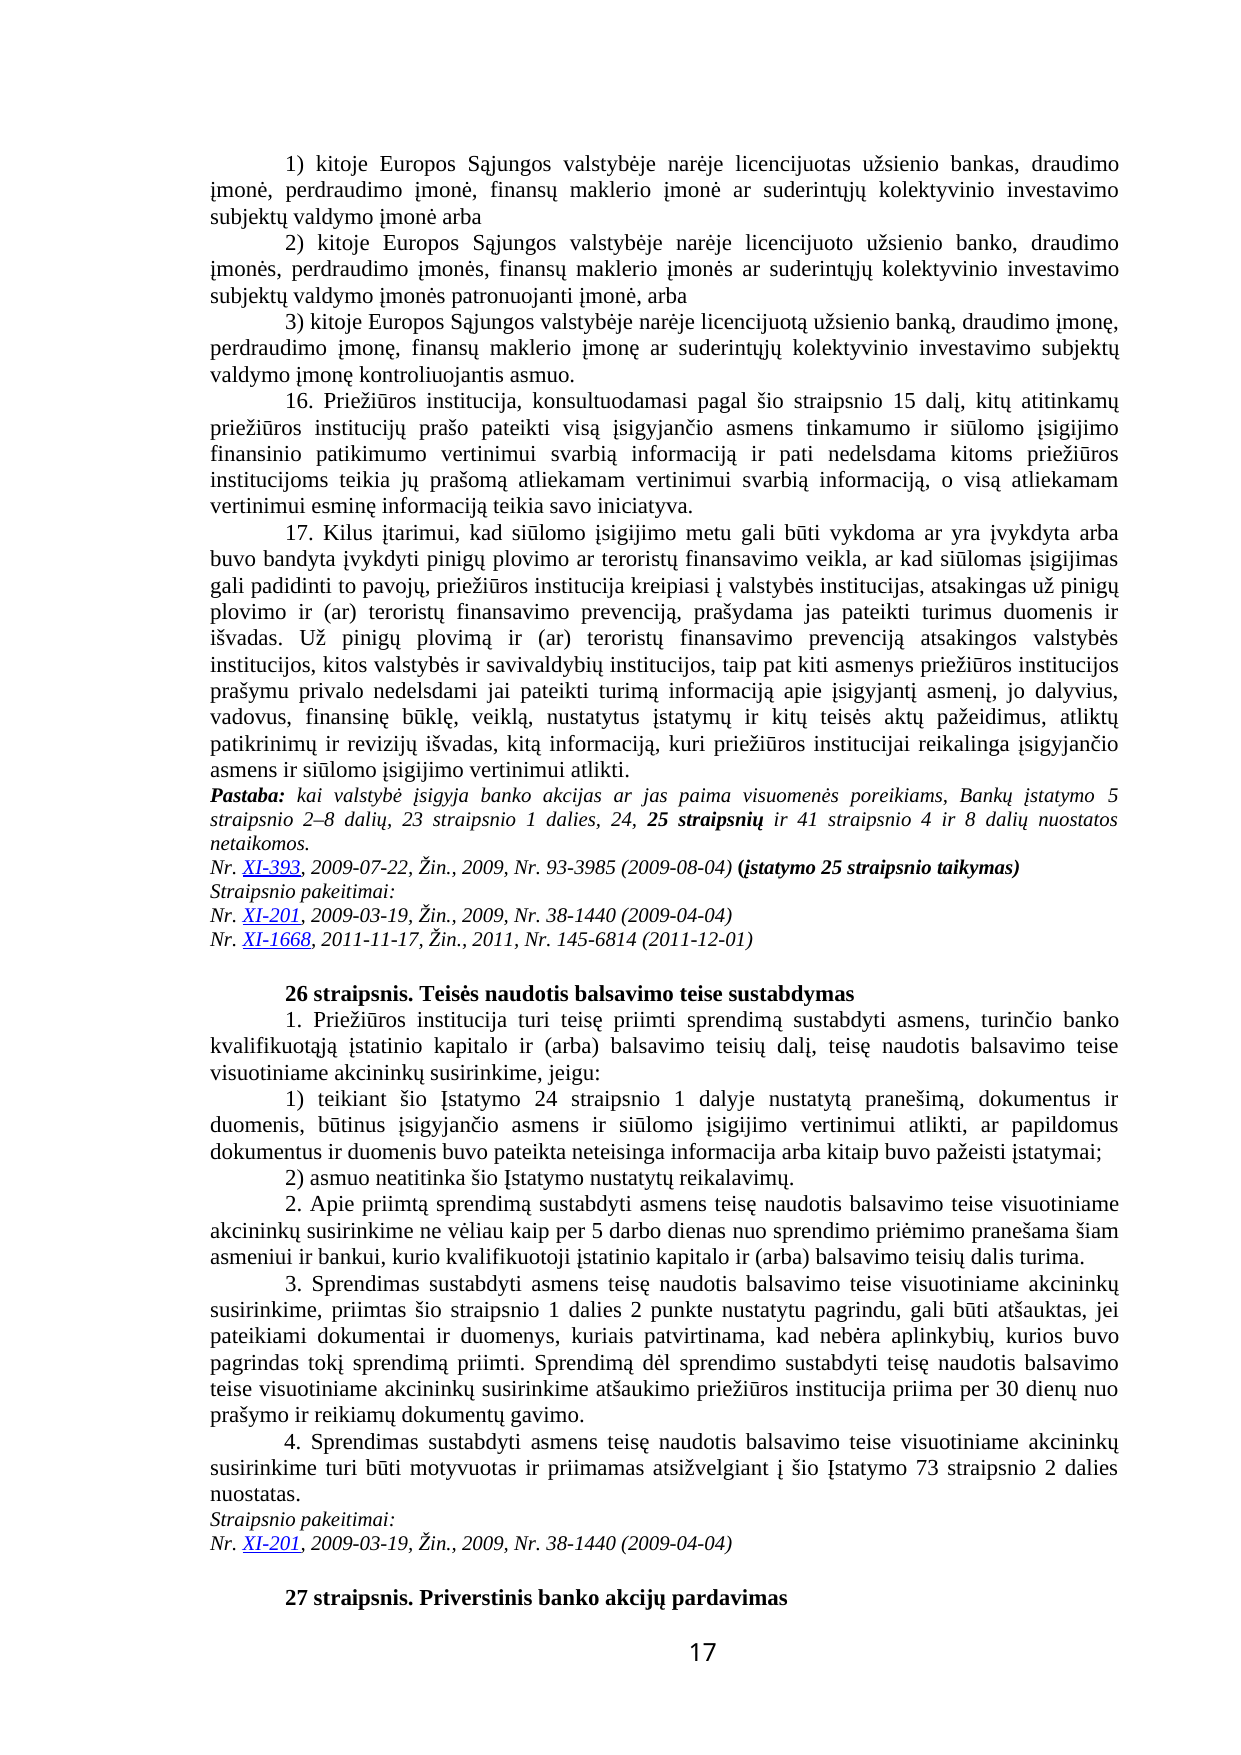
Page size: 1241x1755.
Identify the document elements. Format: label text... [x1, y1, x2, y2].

text 1) teikiant šio Įstatymo 24 straipsnio 1 dalyje nustatytą pranešimą, dokumentus ir duomenis, būtinus įsigyjančio asmens ir siūlomo įsigijimo vertinimui atlikti, ar papildomus dokumentus ir duomenis buvo pateikta neteisinga informacija arba kitaip buvo pažeisti įstatymai; [210, 1085, 1120, 1164]
text 27 straipsnis. Priverstinis banko akcijų pardavimas [210, 1584, 1120, 1610]
text 1) kitoje Europos Sąjungos valstybėje narėje licencijuotas užsienio bankas, draudimo įmonė, perdraudimo įmonė, finansų maklerio įmonė ar suderintųjų kolektyvinio investavimo subjektų valdymo įmonė arba [210, 150, 1120, 229]
text 17. Kilus įtarimui, kad siūlomo įsigijimo metu gali būti vykdoma ar yra įvykdyta arba buvo bandyta įvykdyti pinigų plovimo ar teroristų finansavimo veikla, ar kad siūlomas įsigijimas gali padidinti to pavojų, priežiūros institucija kreipiasi į valstybės institucijas, atsakingas už pinigų plovimo ir (ar) teroristų finansavimo prevenciją, prašydama jas pateikti turimus duomenis ir išvadas. Už pinigų plovimą ir (ar) teroristų finansavimo prevenciją atsakingos valstybės institucijos, kitos valstybės ir savivaldybių institucijos, taip pat kiti asmenys priežiūros institucijos prašymu privalo nedelsdami jai pateikti turimą informaciją apie įsigyjantį asmenį, jo dalyvius, vadovus, finansinę būklę, veiklą, nustatytus įstatymų ir kitų teisės aktų pažeidimus, atliktų patikrinimų ir revizijų išvadas, kitą informaciją, kuri priežiūros institucijai reikalinga įsigyjančio asmens ir siūlomo įsigijimo vertinimui atlikti. [210, 519, 1120, 782]
text Nr. XI-393, 2009-07-22, Žin., 2009, Nr. 93-3985 (2009-08-04) (įstatymo 25 straipsnio taikymas) [210, 855, 1120, 879]
text 16. Priežiūros institucija, konsultuodamasi pagal šio straipsnio 15 dalį, kitų atitinkamų priežiūros institucijų prašo pateikti visą įsigyjančio asmens tinkamumo ir siūlomo įsigijimo finansinio patikimumo vertinimui svarbią informaciją ir pati nedelsdama kitoms priežiūros institucijoms teikia jų prašomą atliekamam vertinimui svarbią informaciją, o visą atliekamam vertinimui esminę informaciją teikia savo iniciatyva. [210, 387, 1120, 519]
text 3) kitoje Europos Sąjungos valstybėje narėje licencijuotą užsienio banką, draudimo įmonę, perdraudimo įmonę, finansų maklerio įmonę ar suderintųjų kolektyvinio investavimo subjektų valdymo įmonę kontroliuojantis asmuo. [210, 308, 1120, 387]
text Nr. XI-201, 2009-03-19, Žin., 2009, Nr. 38-1440 (2009-04-04) [210, 903, 1120, 927]
text Straipsnio pakeitimai: [210, 1507, 1120, 1531]
text 3. Sprendimas sustabdyti asmens teisę naudotis balsavimo teise visuotiniame akcininkų susirinkime, priimtas šio straipsnio 1 dalies 2 punkte nustatytu pagrindu, gali būti atšauktas, jei pateikiami dokumentai ir duomenys, kuriais patvirtinama, kad nebėra aplinkybių, kurios buvo pagrindas tokį sprendimą priimti. Sprendimą dėl sprendimo sustabdyti teisę naudotis balsavimo teise visuotiniame akcininkų susirinkime atšaukimo priežiūros institucija priima per 30 dienų nuo prašymo ir reikiamų dokumentų gavimo. [210, 1269, 1120, 1428]
text 2) asmuo neatitinka šio Įstatymo nustatytų reikalavimų. [210, 1164, 1120, 1191]
text Pastaba: kai valstybė įsigyja banko akcijas ar jas paima visuomenės poreikiams, Bankų įstatymo 5 straipsnio 2–8 dalių, 23 straipsnio 1 dalies, 24, 25 straipsnių ir 41 straipsnio 4 ir 8 dalių nuostatos netaikomos. [210, 782, 1120, 855]
text 1. Priežiūros institucija turi teisę priimti sprendimą sustabdyti asmens, turinčio banko kvalifikuotąją įstatinio kapitalo ir (arba) balsavimo teisių dalį, teisę naudotis balsavimo teise visuotiniame akcininkų susirinkime, jeigu: [210, 1006, 1120, 1085]
text 4. Sprendimas sustabdyti asmens teisę naudotis balsavimo teise visuotiniame akcininkų susirinkime turi būti motyvuotas ir priimamas atsižvelgiant į šio Įstatymo 73 straipsnio 2 dalies nuostatas. [210, 1428, 1120, 1507]
text Nr. XI-201, 2009-03-19, Žin., 2009, Nr. 38-1440 (2009-04-04) [210, 1531, 1120, 1555]
text 2) kitoje Europos Sąjungos valstybėje narėje licencijuoto užsienio banko, draudimo įmonės, perdraudimo įmonės, finansų maklerio įmonės ar suderintųjų kolektyvinio investavimo subjektų valdymo įmonės patronuojanti įmonė, arba [210, 229, 1120, 308]
text 26 straipsnis. Teisės naudotis balsavimo teise sustabdymas [210, 980, 1120, 1006]
text Straipsnio pakeitimai: [210, 879, 1120, 903]
text 2. Apie priimtą sprendimą sustabdyti asmens teisę naudotis balsavimo teise visuotiniame akcininkų susirinkime ne vėliau kaip per 5 darbo dienas nuo sprendimo priėmimo pranešama šiam asmeniui ir bankui, kurio kvalifikuotoji įstatinio kapitalo ir (arba) balsavimo teisių dalis turima. [210, 1191, 1120, 1269]
text Nr. XI-1668, 2011-11-17, Žin., 2011, Nr. 145-6814 (2011-12-01) [210, 927, 1120, 951]
